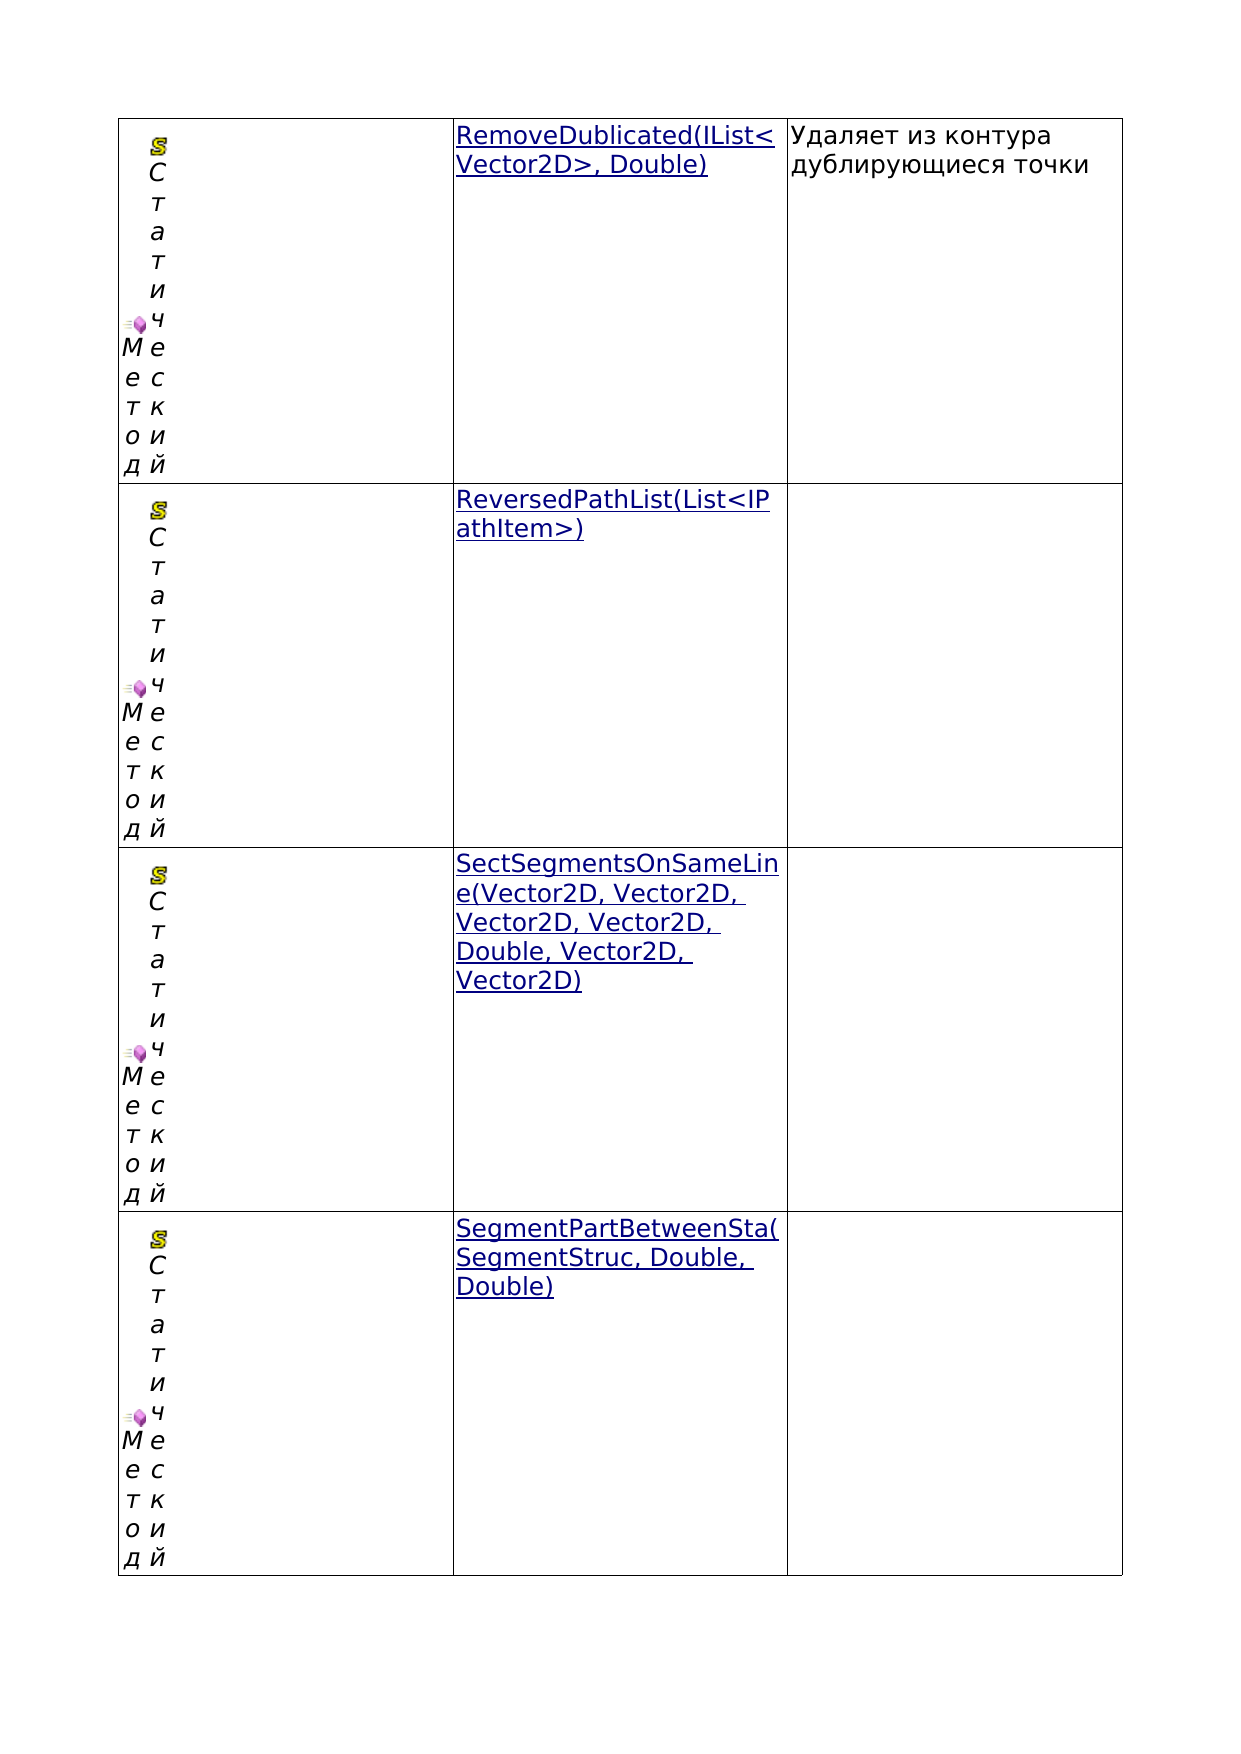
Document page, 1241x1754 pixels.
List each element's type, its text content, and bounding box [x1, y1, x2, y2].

table_cell SegmentPartBetweenSta(SegmentStruc, Double, Double) [454, 1212, 787, 1575]
picture [121, 1045, 146, 1063]
picture [146, 862, 172, 888]
picture [146, 497, 172, 523]
table_cell [788, 1212, 1122, 1575]
table_cell [119, 119, 453, 482]
picture [121, 680, 146, 698]
table_cell ReversedPathList(List<IPathItem>) [454, 484, 787, 847]
table_cell [119, 1212, 453, 1575]
table_cell [119, 484, 453, 847]
picture [146, 1226, 172, 1252]
table_cell RemoveDublicated(IList<Vector2D>, Double) [454, 119, 787, 482]
picture [121, 1409, 146, 1427]
picture [146, 133, 172, 159]
table_cell [788, 848, 1122, 1211]
table_cell [119, 848, 453, 1211]
table_cell [788, 484, 1122, 847]
table_cell Удаляет из контура дублирующиеся точки [788, 119, 1122, 482]
picture [121, 316, 146, 334]
table_cell SectSegmentsOnSameLine(Vector2D, Vector2D, Vector2D, Vector2D, Double, Vector2D, Vector2D) [454, 848, 787, 1211]
